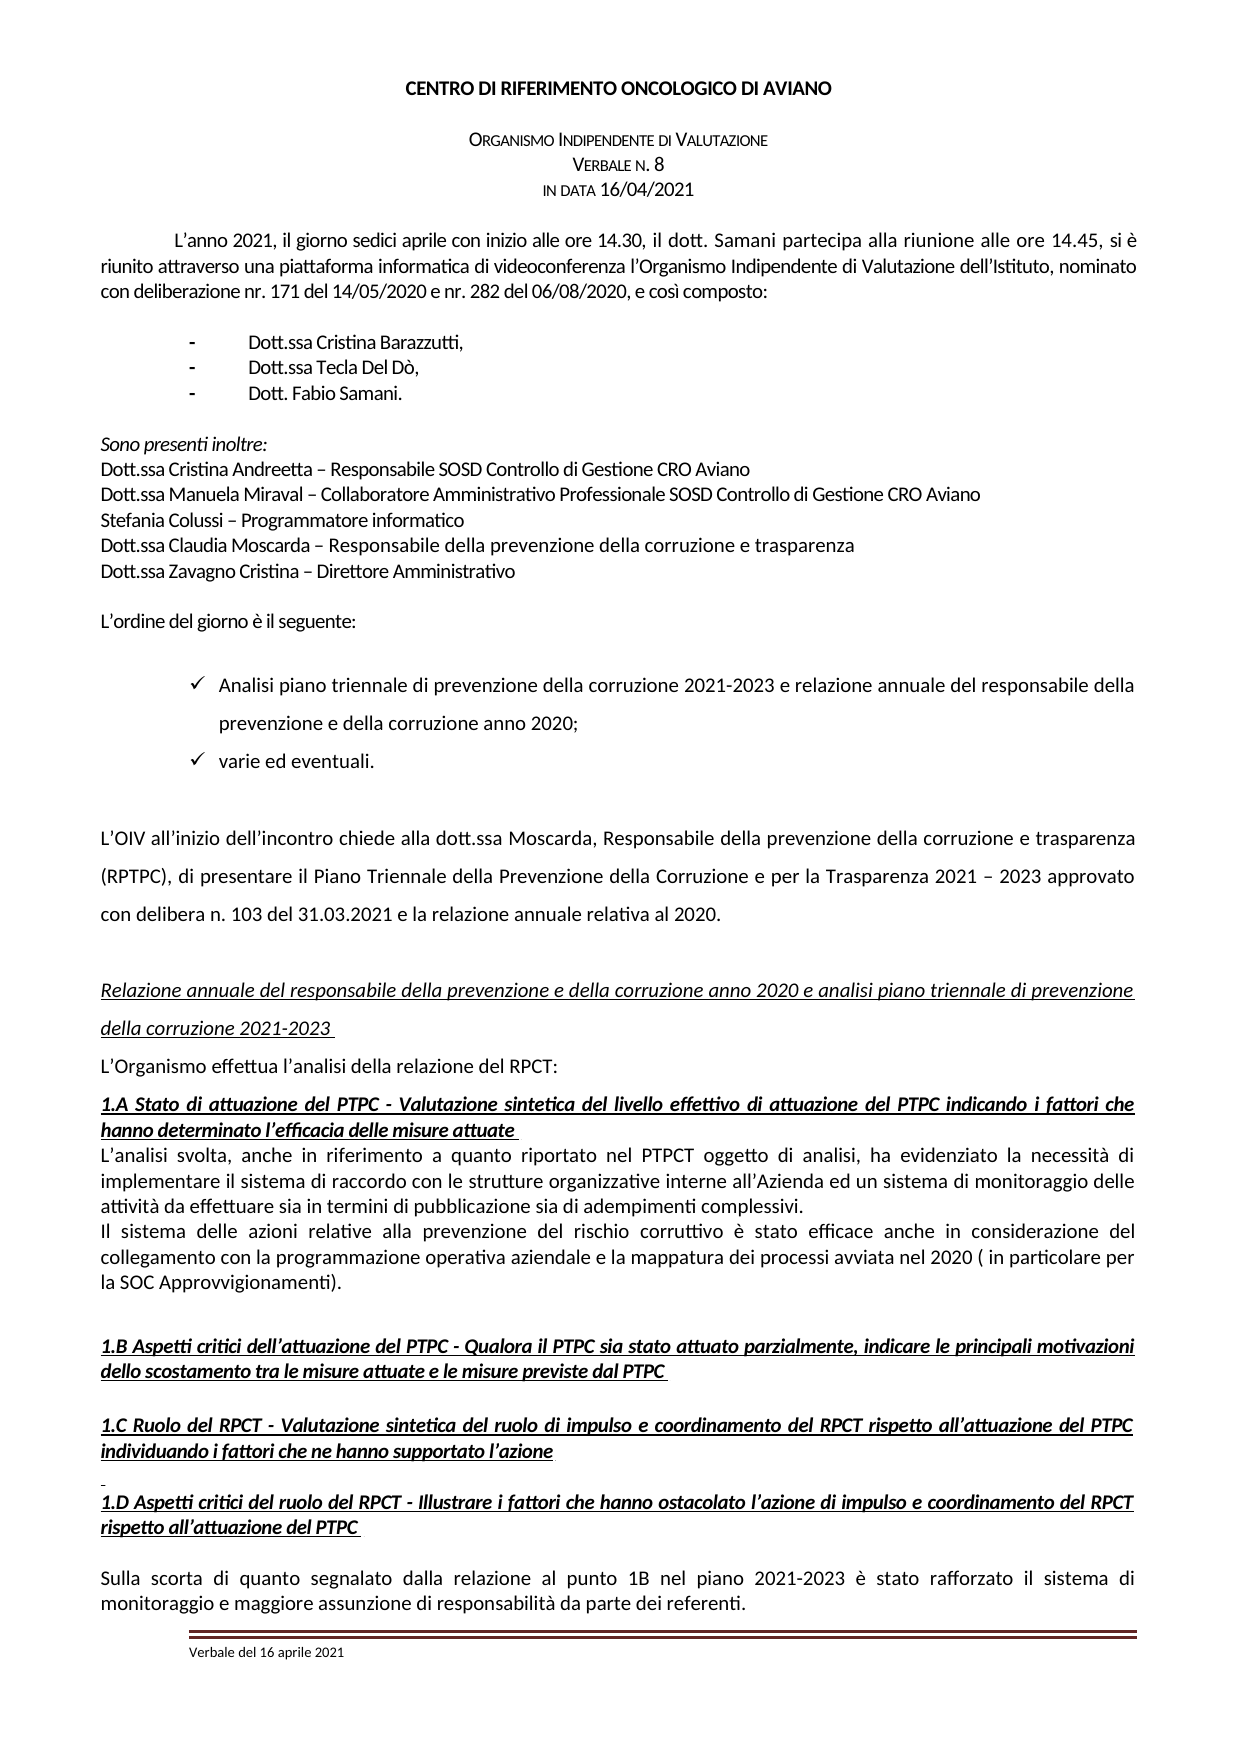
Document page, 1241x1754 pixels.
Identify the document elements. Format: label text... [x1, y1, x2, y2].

text L’analisi svolta, anche in riferimento a quanto riportato nel PTPCT oggetto di analisi, ha evidenziato la necessità di implementare il sistema di raccordo con le strutture organizzative interne all’Azienda ed un sistema di monitoraggio delle attività da effettuare sia in termini di pubblicazione sia di adempimenti complessivi. [100, 1142, 1137, 1219]
text L’OIV all’inizio dell’incontro chiede alla dott.ssa Moscarda, Responsabile della prevenzione della corruzione e trasparenza (RPTPC), di presentare il Piano Triennale della Prevenzione della Corruzione e per la Trasparenza 2021 – 2023 approvato con delibera n. 103 del 31.03.2021 e la relazione annuale relativa al 2020. [100, 825, 1137, 926]
text Dott.ssa Claudia Moscarda – Responsabile della prevenzione della corruzione e trasparenza [100, 532, 1137, 558]
text Organismo Indipendente di Valutazione [100, 126, 1137, 151]
subtitle 1.B Aspetti critici dell’attuazione del PTPC - Qualora il PTPC sia stato attuato parzialmente, indicare le principali motivazioni dello scostamento tra le misure attuate e le misure previste dal PTPC [100, 1333, 1137, 1384]
text Il sistema delle azioni relative alla prevenzione del rischio corruttivo è stato efficace anche in considerazione del collegamento con la programmazione operativa aziendale e la mappatura dei processi avviata nel 2020 ( in particolare per la SOC Approvvigionamenti). [100, 1219, 1137, 1295]
subtitle 1.C Ruolo del RPCT - Valutazione sintetica del ruolo di impulso e coordinamento del RPCT rispetto all’attuazione del PTPC individuando i fattori che ne hanno supportato l’azione [100, 1413, 1137, 1463]
text L’ordine del giorno è il seguente: [100, 609, 1138, 634]
subtitle in data 16/04/2021 [100, 177, 1137, 202]
subtitle Sono presenti inoltre: [100, 431, 1137, 456]
subtitle 1.D Aspetti critici del ruolo del RPCT - Illustrare i fattori che hanno ostacolato l’azione di impulso e coordinamento del RPCT rispetto all’attuazione del PTPC [100, 1489, 1137, 1540]
text Stefania Colussi – Programmatore informatico [100, 507, 1137, 532]
text L’Organismo effettua l’analisi della relazione del RPCT: [100, 1053, 1137, 1079]
list Dott.ssa Cristina Barazzutti, [189, 329, 1137, 354]
subtitle Centro di Riferimento Oncologico di Aviano [100, 75, 1137, 100]
subtitle 1.A Stato di attuazione del PTPC - Valutazione sintetica del livello effettivo di attuazione del PTPC indicando i fattori che hanno determinato l’efficacia delle misure attuate [100, 1092, 1137, 1142]
text Dott.ssa Manuela Miraval – Collaboratore Amministrativo Professionale SOSD Controllo di Gestione CRO Aviano [100, 482, 1137, 507]
text Dott.ssa Cristina Andreetta – Responsabile SOSD Controllo di Gestione CRO Aviano [100, 456, 1137, 482]
text Relazione annuale del responsabile della prevenzione e della corruzione anno 2020 e analisi piano triennale di prevenzione della corruzione 2021-2023 [100, 977, 1137, 1041]
list Dott.ssa Tecla Del Dò, [189, 354, 1137, 380]
text Dott.ssa Zavagno Cristina – Direttore Amministrativo [100, 558, 1137, 583]
list varie ed eventuali. [189, 748, 1137, 774]
text Verbale n. 8 [100, 151, 1137, 177]
list Analisi piano triennale di prevenzione della corruzione 2021-2023 e relazione annuale del responsabile della prevenzione e della corruzione anno 2020; [189, 672, 1137, 736]
text Sulla scorta di quanto segnalato dalla relazione al punto 1B nel piano 2021-2023 è stato rafforzato il sistema di monitoraggio e maggiore assunzione di responsabilità da parte dei referenti. [100, 1565, 1137, 1616]
text L’anno 2021, il giorno sedici aprile con inizio alle ore 14.30, il dott. Samani partecipa alla riunione alle ore 14.45, si è riunito attraverso una piattaforma informatica di videoconferenza l’Organismo Indipendente di Valutazione dell’Istituto, nominato con deliberazione nr. 171 del 14/05/2020 e nr. 282 del 06/08/2020, e così composto: [100, 227, 1137, 304]
list Dott. Fabio Samani. [189, 380, 1137, 405]
